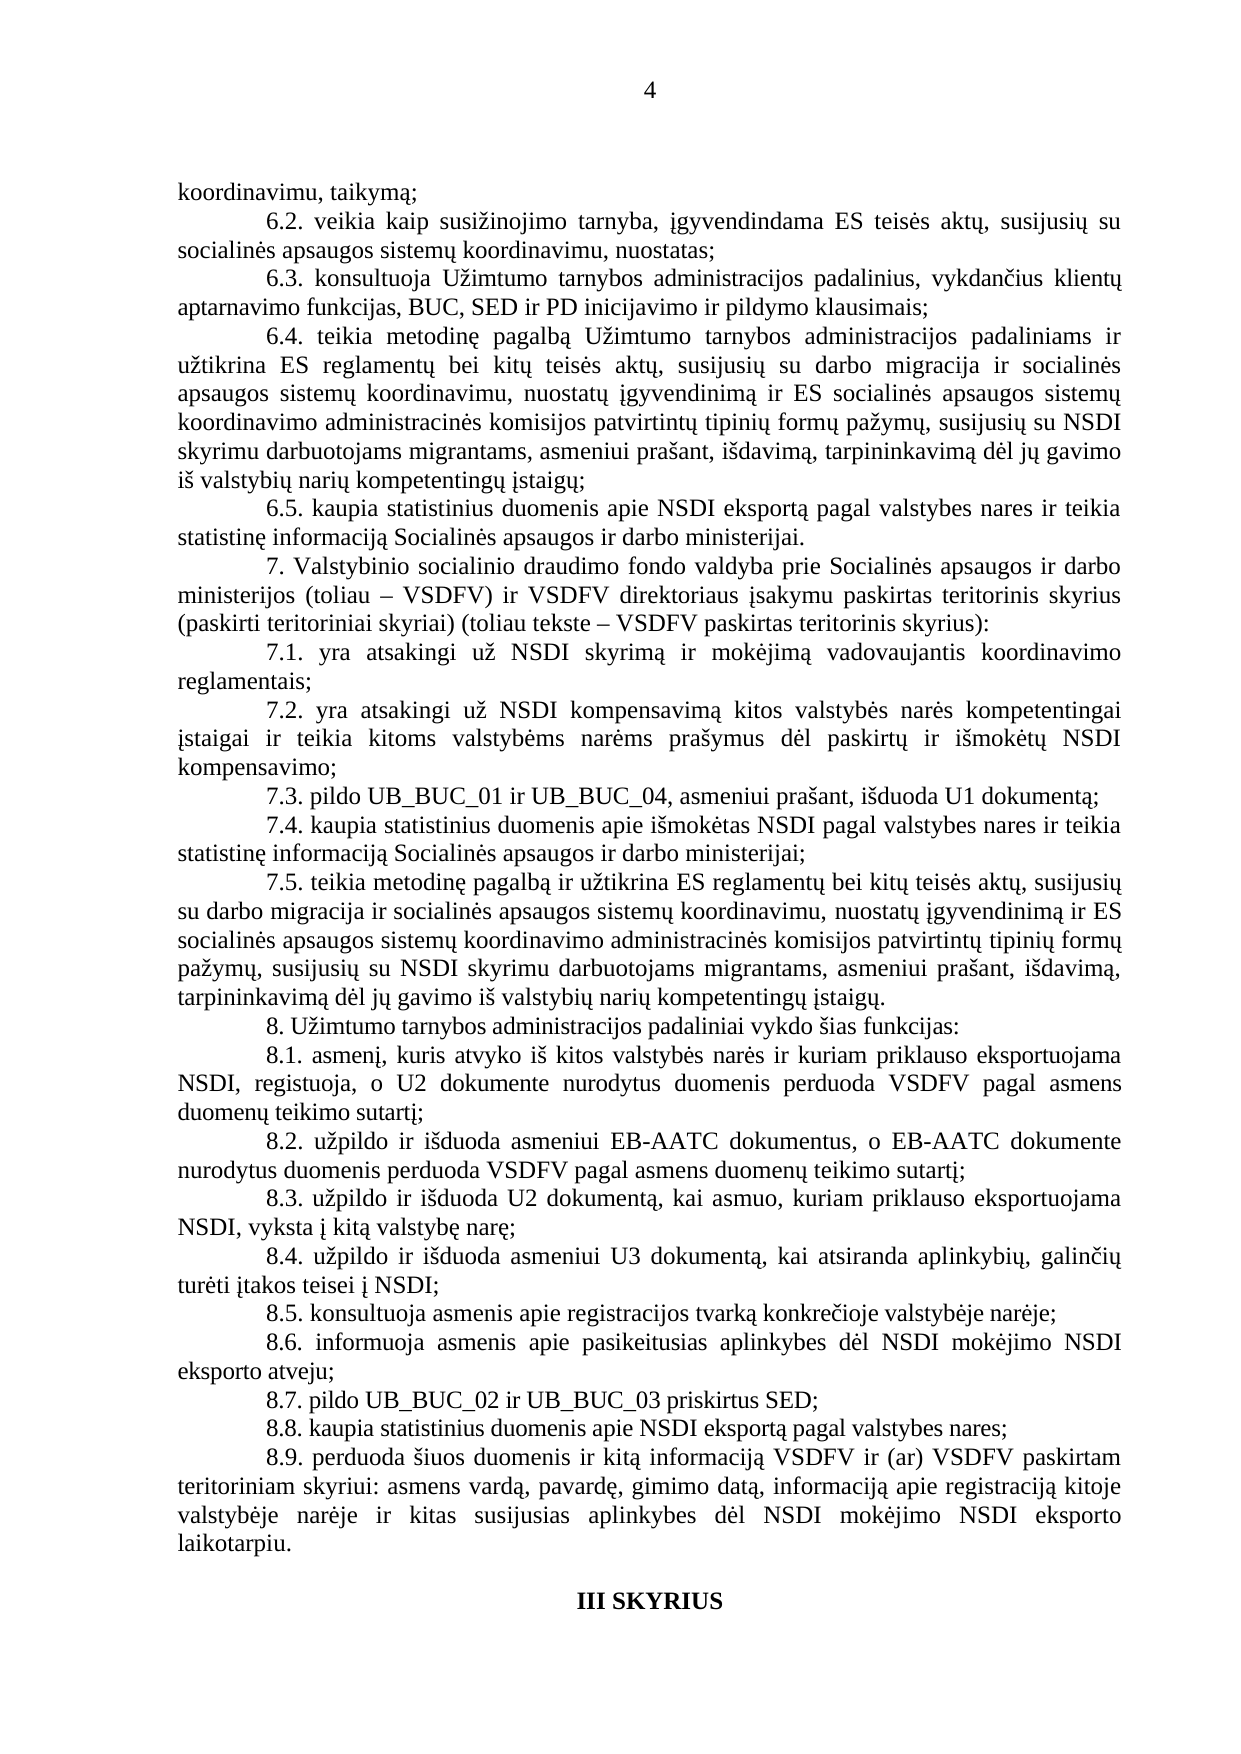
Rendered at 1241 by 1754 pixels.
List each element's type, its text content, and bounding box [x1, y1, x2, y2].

text 8.1. asmenį, kuris atvyko iš kitos valstybės narės ir kuriam priklauso eksportuojama NSDI, registuoja, o U2 dokumente nurodytus duomenis perduoda VSDFV pagal asmens duomenų teikimo sutartį; [177, 1040, 1122, 1126]
text 8.8. kaupia statistinius duomenis apie NSDI eksportą pagal valstybes nares; [177, 1413, 1122, 1442]
text 7.5. teikia metodinę pagalbą ir užtikrina ES reglamentų bei kitų teisės aktų, susijusių su darbo migracija ir socialinės apsaugos sistemų koordinavimu, nuostatų įgyvendinimą ir ES socialinės apsaugos sistemų koordinavimo administracinės komisijos patvirtintų tipinių formų pažymų, susijusių su NSDI skyrimu darbuotojams migrantams, asmeniui prašant, išdavimą, tarpininkavimą dėl jų gavimo iš valstybių narių kompetentingų įstaigų. [177, 867, 1122, 1011]
text 7.1. yra atsakingi už NSDI skyrimą ir mokėjimą vadovaujantis koordinavimo reglamentais; [177, 637, 1122, 695]
text 8.6. informuoja asmenis apie pasikeitusias aplinkybes dėl NSDI mokėjimo NSDI eksporto atveju; [177, 1327, 1122, 1385]
text 7.3. pildo UB_BUC_01 ir UB_BUC_04, asmeniui prašant, išduoda U1 dokumentą; [177, 781, 1122, 810]
text 6.4. teikia metodinę pagalbą Užimtumo tarnybos administracijos padaliniams ir užtikrina ES reglamentų bei kitų teisės aktų, susijusių su darbo migracija ir socialinės apsaugos sistemų koordinavimu, nuostatų įgyvendinimą ir ES socialinės apsaugos sistemų koordinavimo administracinės komisijos patvirtintų tipinių formų pažymų, susijusių su NSDI skyrimu darbuotojams migrantams, asmeniui prašant, išdavimą, tarpininkavimą dėl jų gavimo iš valstybių narių kompetentingų įstaigų; [177, 321, 1122, 493]
text 8.7. pildo UB_BUC_02 ir UB_BUC_03 priskirtus SED; [177, 1385, 1122, 1413]
text 8. Užimtumo tarnybos administracijos padaliniai vykdo šias funkcijas: [177, 1011, 1122, 1040]
text 6.5. kaupia statistinius duomenis apie NSDI eksportą pagal valstybes nares ir teikia statistinę informaciją Socialinės apsaugos ir darbo ministerijai. [177, 493, 1122, 551]
text 7. Valstybinio socialinio draudimo fondo valdyba prie Socialinės apsaugos ir darbo ministerijos (toliau – VSDFV) ir VSDFV direktoriaus įsakymu paskirtas teritorinis skyrius (paskirti teritoriniai skyriai) (toliau tekste – VSDFV paskirtas teritorinis skyrius): [177, 551, 1122, 637]
text 6.2. veikia kaip susižinojimo tarnyba, įgyvendindama ES teisės aktų, susijusių su socialinės apsaugos sistemų koordinavimu, nuostatas; [177, 206, 1122, 263]
text 6.3. konsultuoja Užimtumo tarnybos administracijos padalinius, vykdančius klientų aptarnavimo funkcijas, BUC, SED ir PD inicijavimo ir pildymo klausimais; [177, 263, 1122, 321]
text 8.3. užpildo ir išduoda U2 dokumentą, kai asmuo, kuriam priklauso eksportuojama NSDI, vyksta į kitą valstybę narę; [177, 1183, 1122, 1241]
text 8.9. perduoda šiuos duomenis ir kitą informaciją VSDFV ir (ar) VSDFV paskirtam teritoriniam skyriui: asmens vardą, pavardę, gimimo datą, informaciją apie registraciją kitoje valstybėje narėje ir kitas susijusias aplinkybes dėl NSDI mokėjimo NSDI eksporto laikotarpiu. [177, 1442, 1122, 1557]
text koordinavimu, taikymą; [177, 177, 1122, 206]
text 8.2. užpildo ir išduoda asmeniui EB-AATC dokumentus, o EB-AATC dokumente nurodytus duomenis perduoda VSDFV pagal asmens duomenų teikimo sutartį; [177, 1126, 1122, 1183]
text 8.4. užpildo ir išduoda asmeniui U3 dokumentą, kai atsiranda aplinkybių, galinčių turėti įtakos teisei į NSDI; [177, 1241, 1122, 1298]
text 7.2. yra atsakingi už NSDI kompensavimą kitos valstybės narės kompetentingai įstaigai ir teikia kitoms valstybėms narėms prašymus dėl paskirtų ir išmokėtų NSDI kompensavimo; [177, 695, 1122, 781]
text 8.5. konsultuoja asmenis apie registracijos tvarką konkrečioje valstybėje narėje; [177, 1298, 1122, 1327]
text 7.4. kaupia statistinius duomenis apie išmokėtas NSDI pagal valstybes nares ir teikia statistinę informaciją Socialinės apsaugos ir darbo ministerijai; [177, 810, 1122, 867]
text III SKYRIUS [177, 1586, 1122, 1615]
